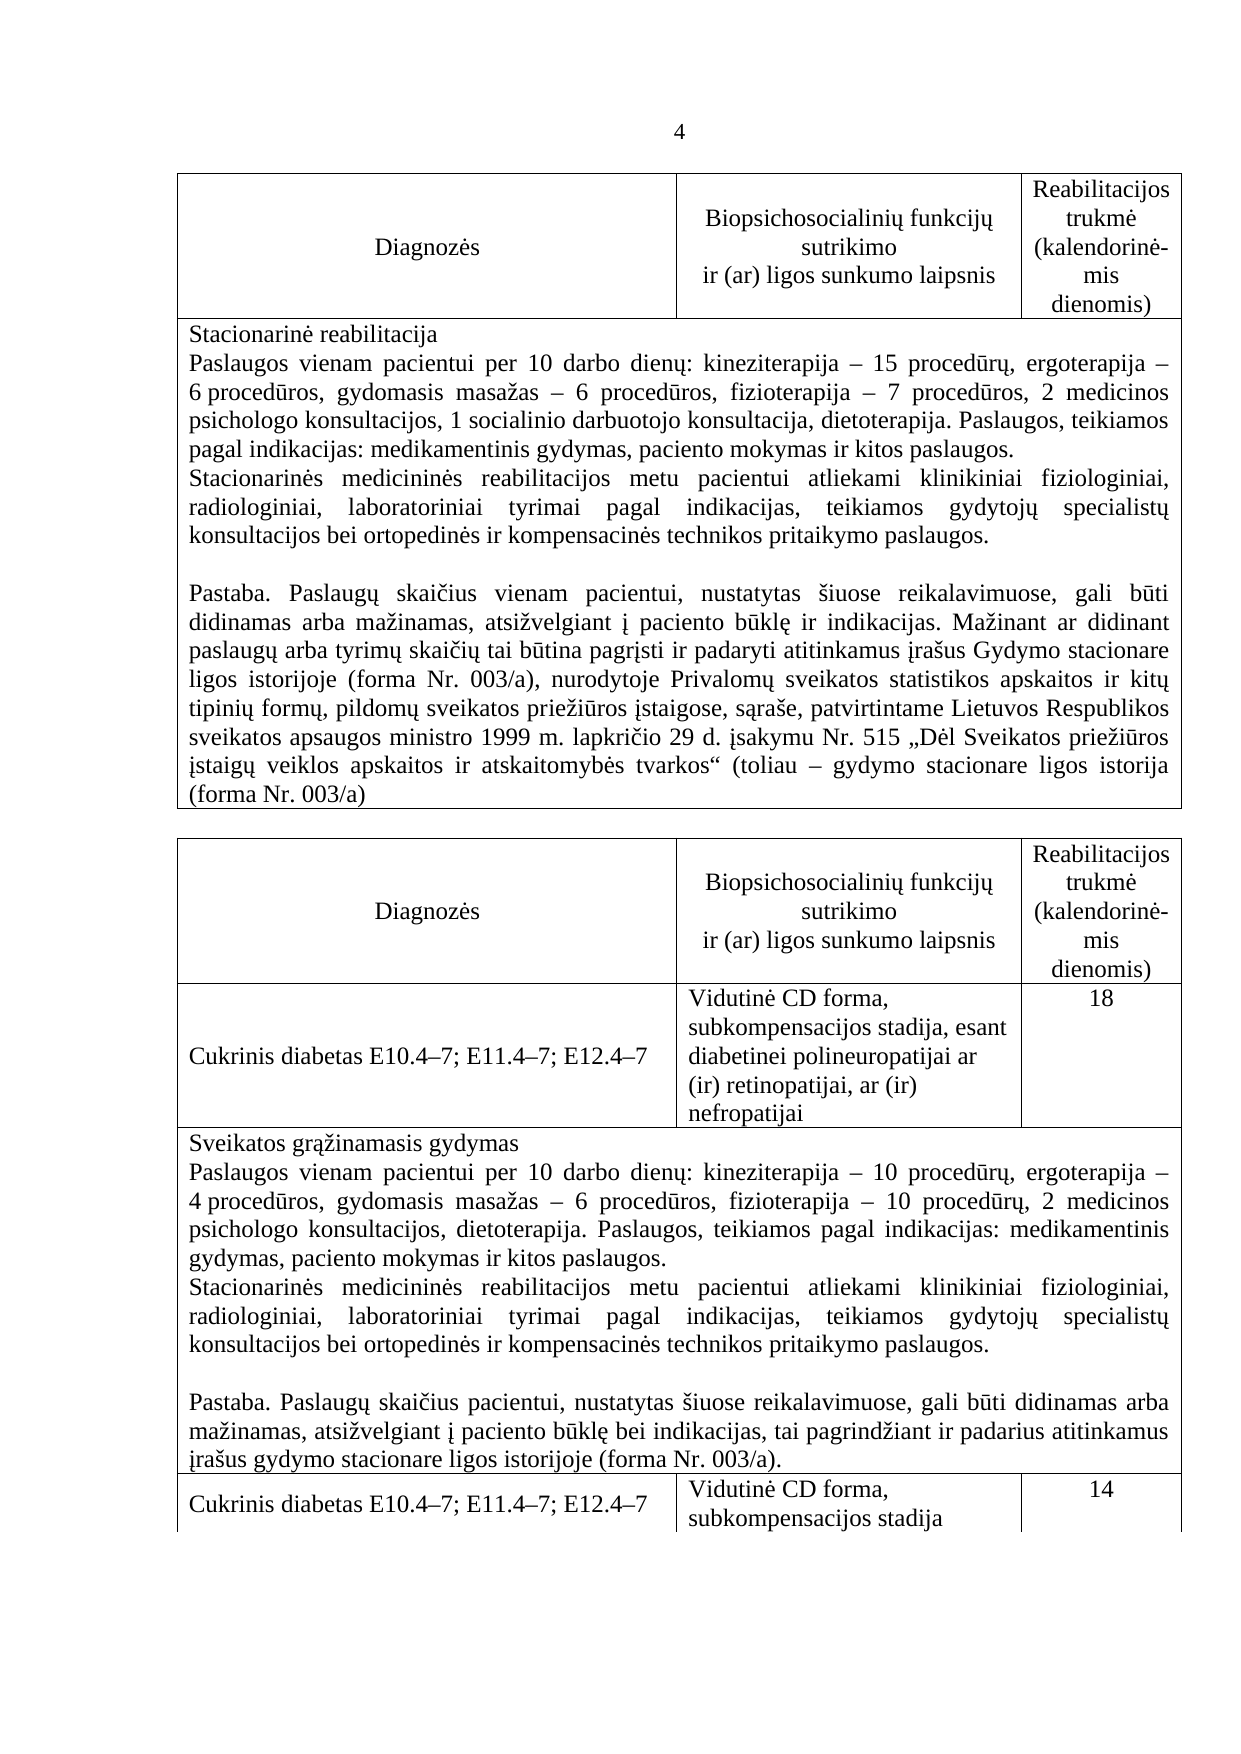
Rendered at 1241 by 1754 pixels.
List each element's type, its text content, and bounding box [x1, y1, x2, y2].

table_header Biopsichosocialinių funkcijų sutrikimo ir (ar) ligos sunkumo laipsnis [677, 839, 1021, 982]
table_cell Cukrinis diabetas E10.4–7; E11.4–7; E12.4–7 [178, 984, 676, 1127]
table_cell Sveikatos grąžinamasis gydymas Paslaugos vienam pacientui per 10 darbo dienų: kineziterapija – 10 procedūrų, ergoterapija – 4 procedūros, gydomasis masažas – 6 procedūros, fizioterapija – 10 procedūrų, 2 medicinos psichologo konsultacijos, dietoterapija. Paslaugos, teikiamos pagal indikacijas: medikamentinis gydymas, paciento mokymas ir kitos paslaugos. Stacionarinės medicininės reabilitacijos metu pacientui atliekami klinikiniai fiziologiniai, radiologiniai, laboratoriniai tyrimai pagal indikacijas, teikiamos gydytojų specialistų konsultacijos bei ortopedinės ir kompensacinės technikos pritaikymo paslaugos. Pastaba. Paslaugų skaičius pacientui, nustatytas šiuose reikalavimuose, gali būti didinamas arba mažinamas, atsižvelgiant į paciento būklę bei indikacijas, tai pagrindžiant ir padarius atitinkamus įrašus gydymo stacionare ligos istorijoje (forma Nr. 003/a). [178, 1128, 1181, 1473]
table_cell Vidutinė CD forma, subkompensacijos stadija [677, 1474, 1021, 1532]
table_header Reabilitacijos trukmė (kalendorinė-mis dienomis) [1022, 174, 1181, 318]
table_header Diagnozės [178, 839, 676, 982]
table_header Reabilitacijos trukmė (kalendorinė-mis dienomis) [1022, 839, 1181, 982]
table_header Biopsichosocialinių funkcijų sutrikimo ir (ar) ligos sunkumo laipsnis [677, 174, 1021, 318]
table_cell 14 [1022, 1474, 1181, 1532]
table_header Diagnozės [178, 174, 676, 318]
table_cell Cukrinis diabetas E10.4–7; E11.4–7; E12.4–7 [178, 1474, 676, 1532]
table_cell Vidutinė CD forma, subkompensacijos stadija, esant diabetinei polineuropatijai ar (ir) retinopatijai, ar (ir) nefropatijai [677, 984, 1021, 1127]
table_cell Stacionarinė reabilitacija Paslaugos vienam pacientui per 10 darbo dienų: kineziterapija – 15 procedūrų, ergoterapija – 6 procedūros, gydomasis masažas – 6 procedūros, fizioterapija – 7 procedūros, 2 medicinos psichologo konsultacijos, 1 socialinio darbuotojo konsultacija, dietoterapija. Paslaugos, teikiamos pagal indikacijas: medikamentinis gydymas, paciento mokymas ir kitos paslaugos. Stacionarinės medicininės reabilitacijos metu pacientui atliekami klinikiniai fiziologiniai, radiologiniai, laboratoriniai tyrimai pagal indikacijas, teikiamos gydytojų specialistų konsultacijos bei ortopedinės ir kompensacinės technikos pritaikymo paslaugos. Pastaba. Paslaugų skaičius vienam pacientui, nustatytas šiuose reikalavimuose, gali būti didinamas arba mažinamas, atsižvelgiant į paciento būklę ir indikacijas. Mažinant ar didinant paslaugų arba tyrimų skaičių tai būtina pagrįsti ir padaryti atitinkamus įrašus Gydymo stacionare ligos istorijoje (forma Nr. 003/a), nurodytoje Privalomų sveikatos statistikos apskaitos ir kitų tipinių formų, pildomų sveikatos priežiūros įstaigose, sąraše, patvirtintame Lietuvos Respublikos sveikatos apsaugos ministro 1999 m. lapkričio 29 d. įsakymu Nr. 515 „Dėl Sveikatos priežiūros įstaigų veiklos apskaitos ir atskaitomybės tvarkos“ (toliau – gydymo stacionare ligos istorija (forma Nr. 003/a) [178, 319, 1181, 808]
table_cell 18 [1022, 984, 1181, 1127]
